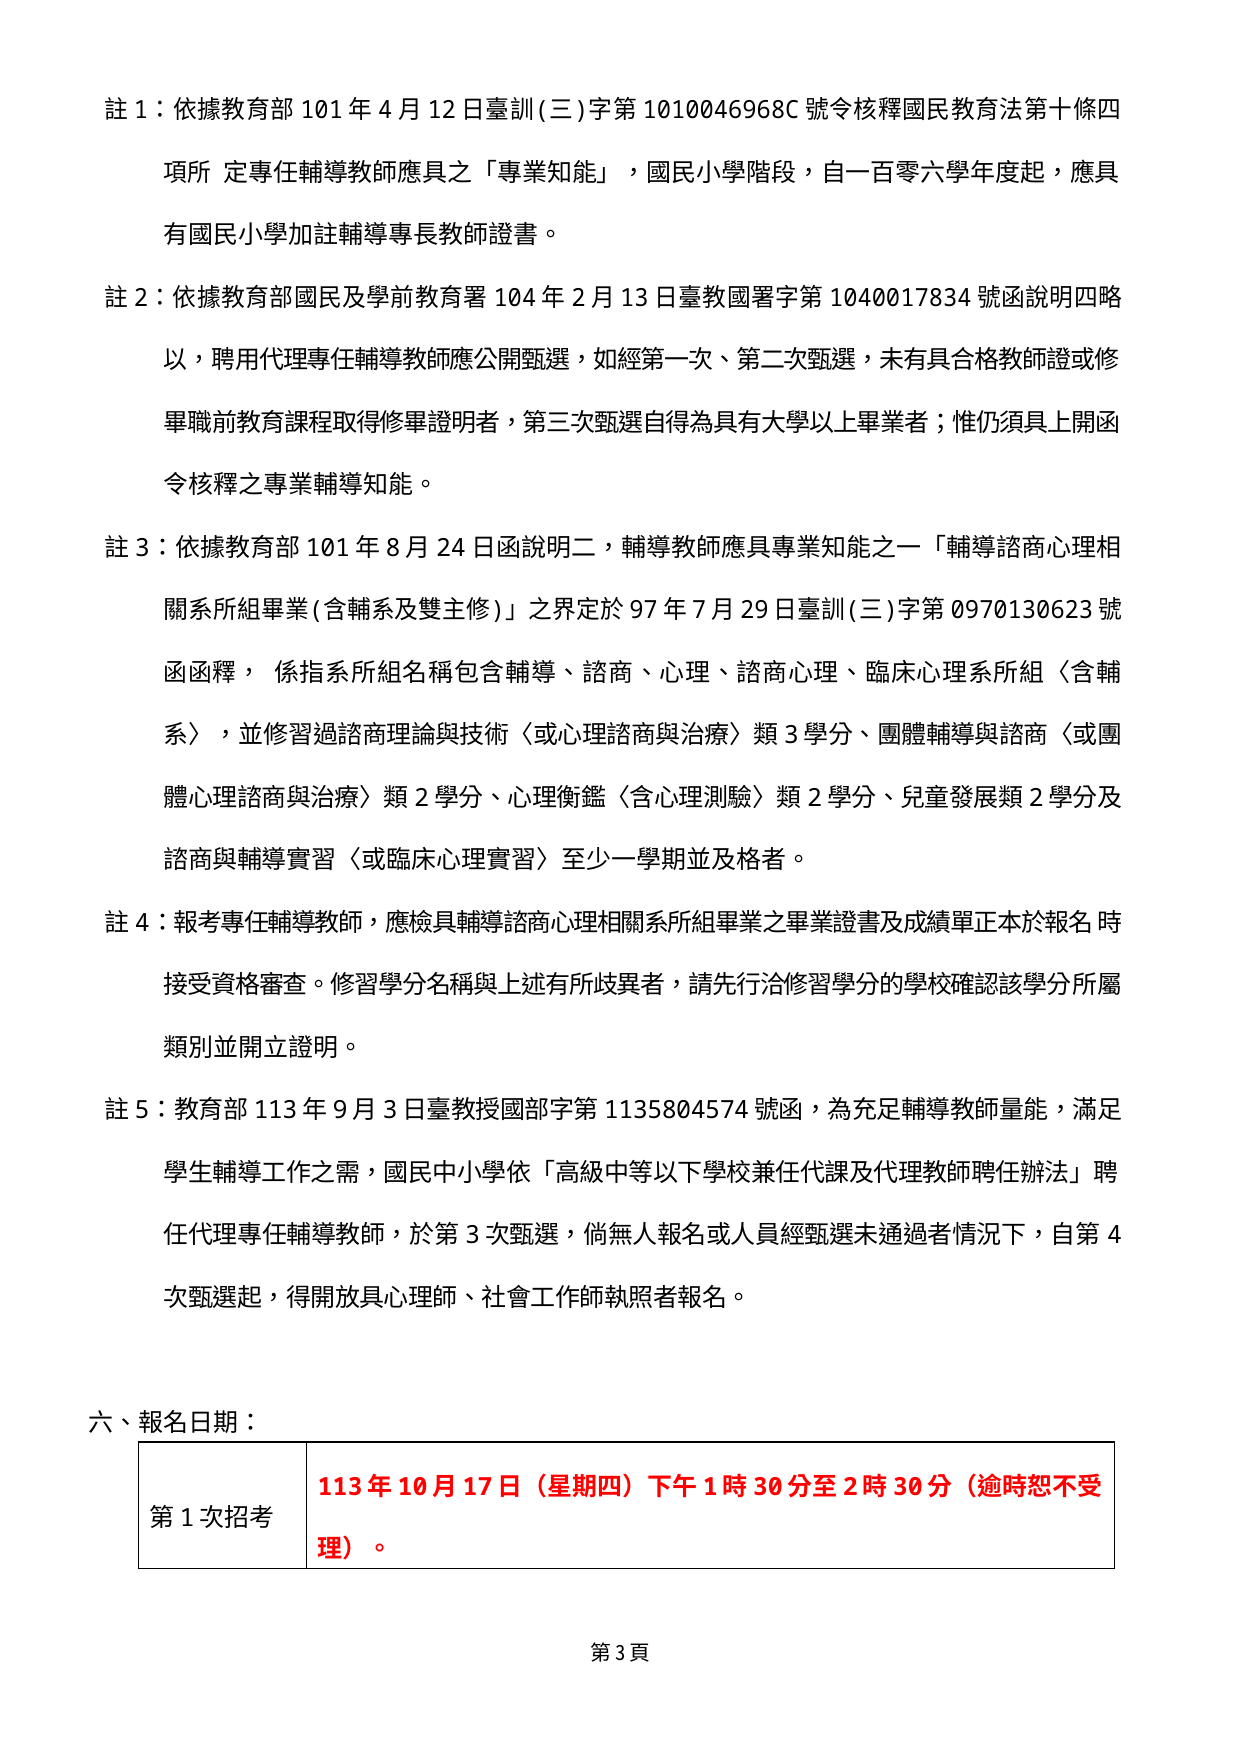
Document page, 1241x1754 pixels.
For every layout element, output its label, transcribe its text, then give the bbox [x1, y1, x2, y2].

text 註3：依據教育部101年8月24日函說明二，輔導教師應具專業知能之一「輔導諮商心理相關系所組畢業(含輔系及雙主修)」之界定於97年7月29日臺訓(三)字第0970130623號函函釋， 係指系所組名稱包含輔導、諮商、心理、諮商心理、臨床心理系所組〈含輔系〉，並修習過諮商理論與技術〈或心理諮商與治療〉類3學分、團體輔導與諮商〈或團體心理諮商與治療〉類2學分、心理衡鑑〈含心理測驗〉類2學分、兒童發展類2學分及諮商與輔導實習〈或臨床心理實習〉至少一學期並及格者。 [104, 504, 1122, 879]
text 註2：依據教育部國民及學前教育署104年2月13日臺教國署字第1040017834號函說明四略以，聘用代理專任輔導教師應公開甄選，如經第一次、第二次甄選，未有具合格教師證或修畢職前教育課程取得修畢證明者，第三次甄選自得為具有大學以上畢業者；惟仍須具上開函令核釋之專業輔導知能。 [104, 254, 1122, 504]
text 註4：報考專任輔導教師，應檢具輔導諮商心理相關系所組畢業之畢業證書及成績單正本於報名時接受資格審查。修習學分名稱與上述有所歧異者，請先行洽修習學分的學校確認該學分所屬類別並開立證明。 [104, 879, 1122, 1066]
table_header 第1次招考 [139, 1443, 306, 1567]
text 註1：依據教育部101年4月12日臺訓(三)字第1010046968C號令核釋國民教育法第十條四項所 定專任輔導教師應具之「專業知能」，國民小學階段，自一百零六學年度起，應具有國民小學加註輔導專長教師證書。 [104, 66, 1122, 254]
text 六、報名日期： [89, 1379, 1152, 1441]
table_header 113年10月17日（星期四）下午1時30分至2時30分（逾時恕不受理）。 [307, 1443, 1114, 1567]
text 註5：教育部113年9月3日臺教授國部字第1135804574號函，為充足輔導教師量能，滿足學生輔導工作之需，國民中小學依「高級中等以下學校兼任代課及代理教師聘任辦法」聘任代理專任輔導教師，於第3次甄選，倘無人報名或人員經甄選未通過者情況下，自第4次甄選起，得開放具心理師、社會工作師執照者報名。 [104, 1066, 1122, 1316]
